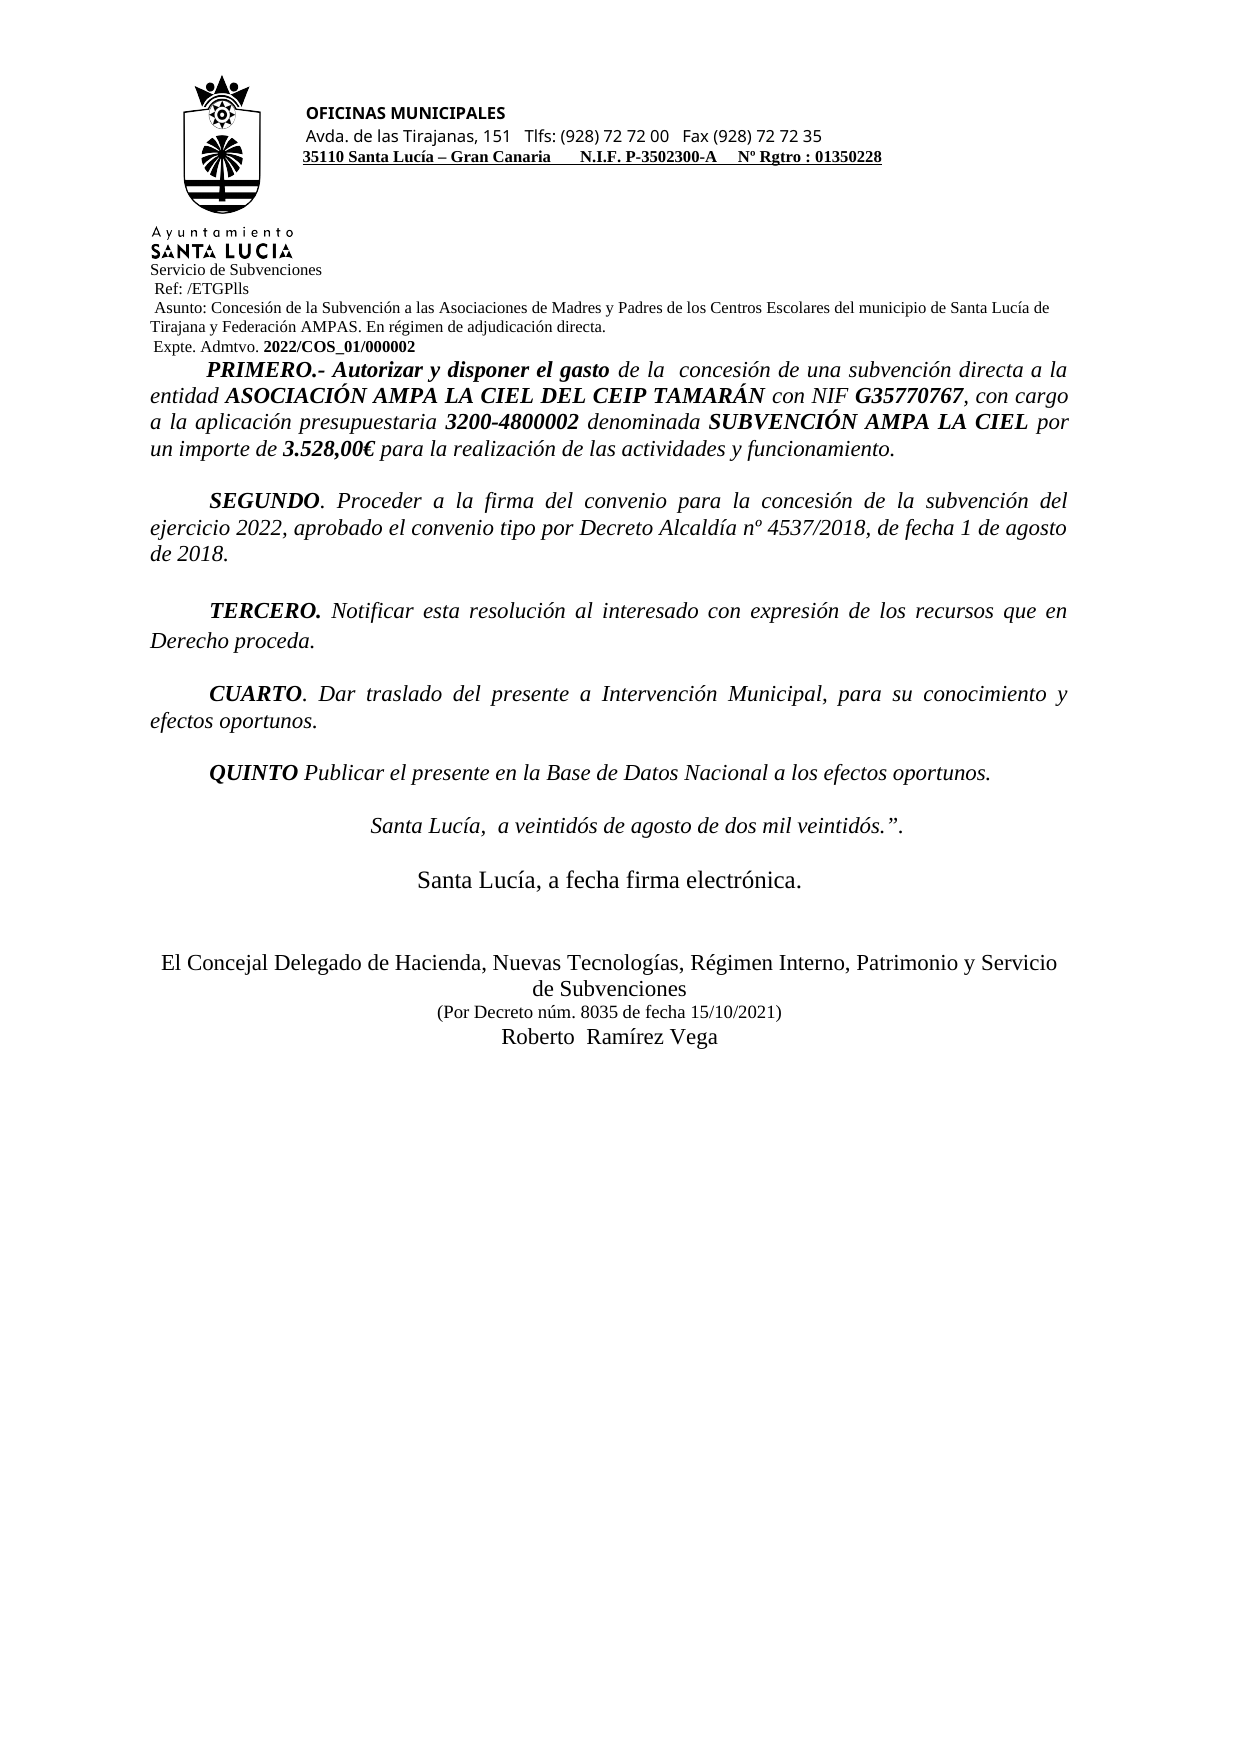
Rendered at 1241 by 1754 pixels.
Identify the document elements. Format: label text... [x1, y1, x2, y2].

text TERCERO. Notificar esta resolución al interesado con expresión de los recursos que en Derecho proceda. [150, 596, 1069, 654]
text (Por Decreto núm. 8035 de fecha 15/10/2021) [150, 1001, 1069, 1023]
text CUARTO. Dar traslado del presente a Intervención Municipal, para su conocimiento y efectos oportunos. [150, 680, 1069, 733]
text Santa Lucía, a veintidós de agosto de dos mil veintidós.”. [150, 812, 1069, 838]
text PRIMERO.- Autorizar y disponer el gasto de la concesión de una subvención directa a la entidad ASOCIACIÓN AMPA LA CIEL DEL CEIP TAMARÁN con NIF G35770767, con cargo a la aplicación presupuestaria 3200-4800002 denominada SUBVENCIÓN AMPA LA CIEL por un importe de 3.528,00€ para la realización de las actividades y funcionamiento. [150, 356, 1069, 461]
text Santa Lucía, a fecha firma electrónica. [150, 865, 1069, 893]
text Roberto Ramírez Vega [150, 1023, 1069, 1049]
text SEGUNDO. Proceder a la firma del convenio para la concesión de la subvención del ejercicio 2022, aprobado el convenio tipo por Decreto Alcaldía nº 4537/2018, de fecha 1 de agosto de 2018. [150, 487, 1069, 566]
text QUINTO Publicar el presente en la Base de Datos Nacional a los efectos oportunos. [150, 759, 1069, 786]
text El Concejal Delegado de Hacienda, Nuevas Tecnologías, Régimen Interno, Patrimonio y Servicio de Subvenciones [150, 949, 1069, 1001]
